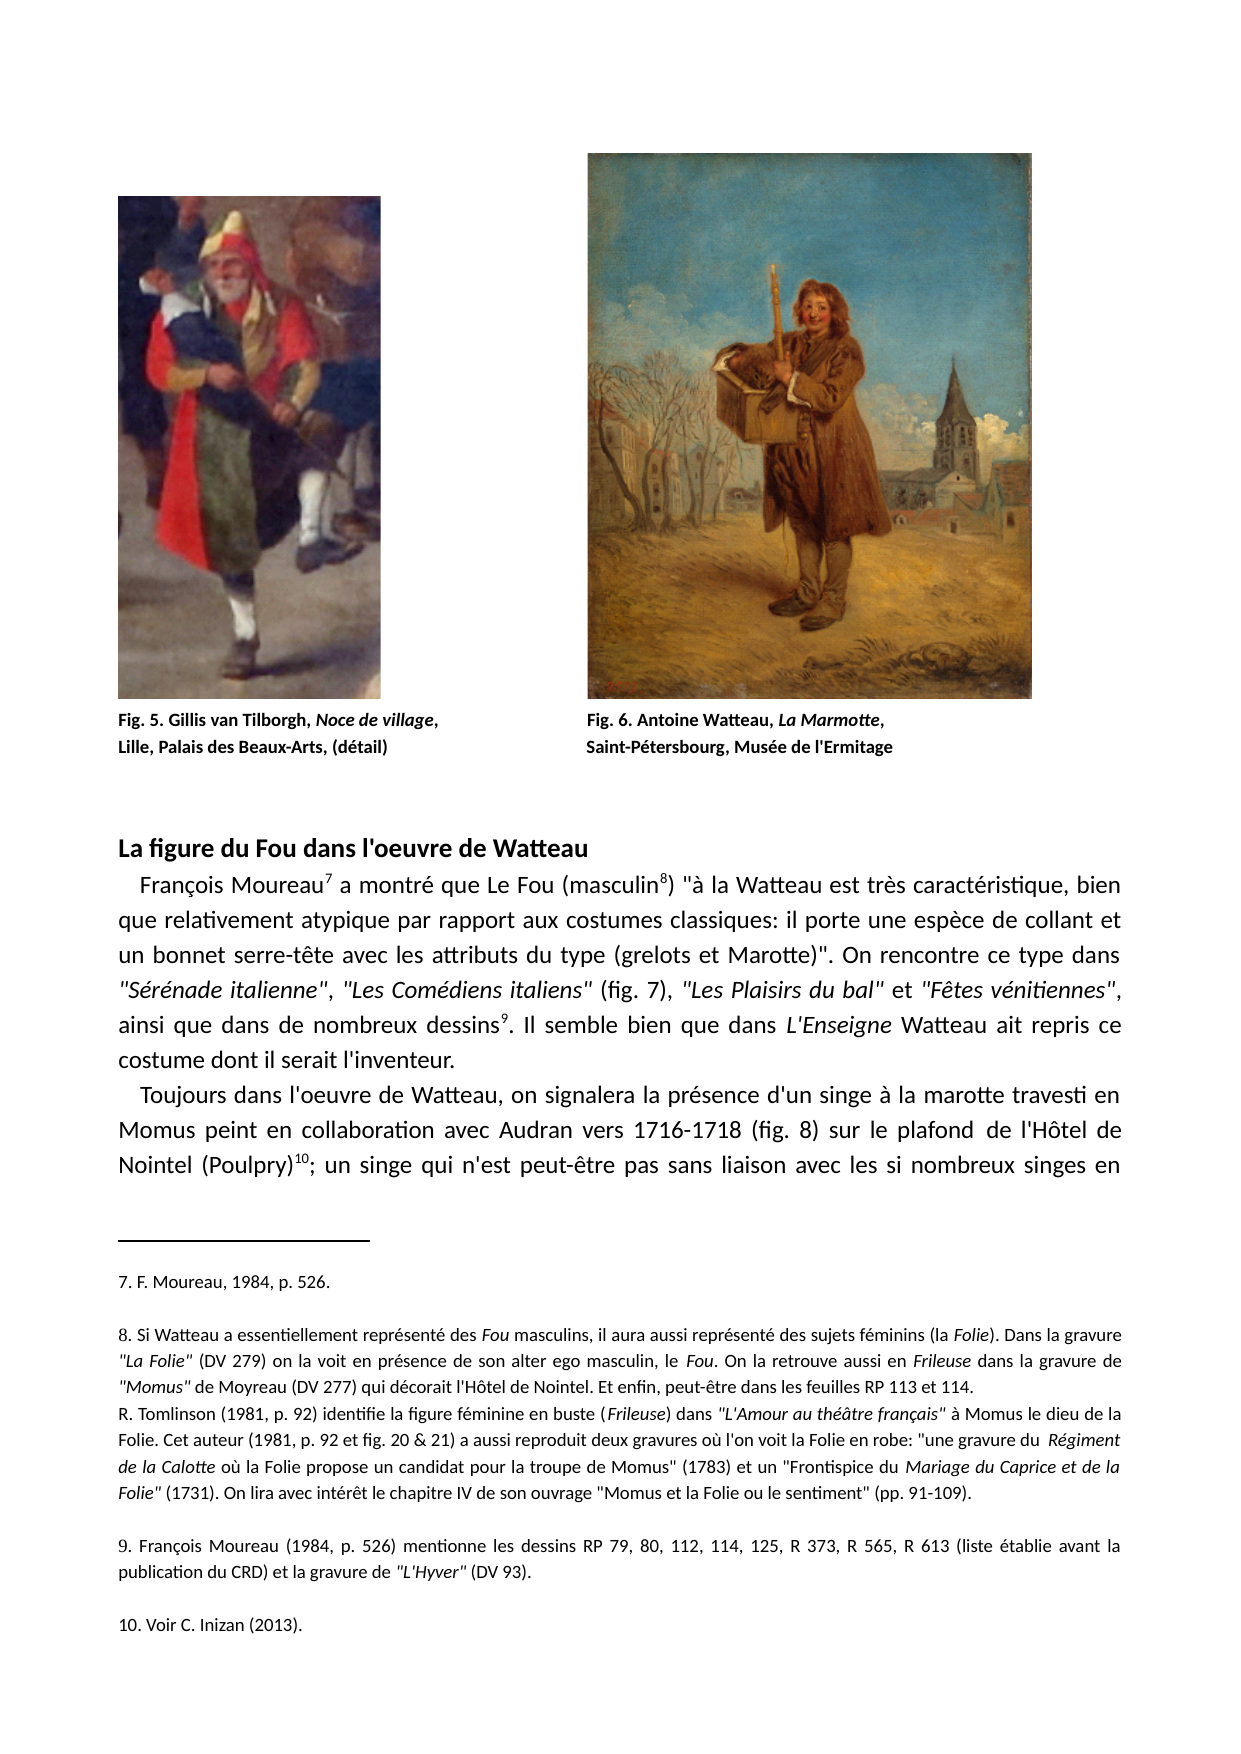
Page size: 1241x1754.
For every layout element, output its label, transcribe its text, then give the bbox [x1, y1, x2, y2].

text . Si Watteau a essentiellement représenté des Fou masculins, il aura aussi représenté des sujets féminins (la Folie). Dans la gravure "La Folie" (DV 279) on la voit en présence de son alter ego masculin, le Fou. On la retrouve aussi en Frileuse dans la gravure de "Momus" de Moyreau (DV 277) qui décorait l'Hôtel de Nointel. Et enfin, peut-être dans les feuilles RP 113 et 114. [118, 1323, 1122, 1399]
text Fig. 5. Gillis van Tilborgh, Noce de village, Fig. 6. Antoine Watteau, La Marmotte, [118, 709, 1122, 732]
text . F. Moureau, 1984, p. 526. [118, 1270, 1122, 1293]
text R. Tomlinson (1981, p. 92) identifie la figure féminine en buste (Frileuse) dans "L'Amour au théâtre français" à Momus le dieu de la Folie. Cet auteur (1981, p. 92 et fig. 20 & 21) a aussi reproduit deux gravures où l'on voit la Folie en robe: "une gravure du Régiment de la Calotte où la Folie propose un candidat pour la troupe de Momus" (1783) et un "Frontispice du Mariage du Caprice et de la Folie" (1731). On lira avec intérêt le chapitre IV de son ouvrage "Momus et la Folie ou le sentiment" (pp. 91-109). [118, 1402, 1122, 1504]
text La figure du Fou dans l'oeuvre de Watteau [118, 831, 1122, 864]
text . François Moureau (1984, p. 526) mentionne les dessins RP 79, 80, 112, 114, 125, R 373, R 565, R 613 (liste établie avant la publication du CRD) et la gravure de "L'Hyver" (DV 93). [118, 1534, 1122, 1583]
text François Moureau a montré que Le Fou (masculin) "à la Watteau est très caractéristique, bien que relativement atypique par rapport aux costumes classiques: il porte une espèce de collant et un bonnet serre-tête avec les attributs du type (grelots et Marotte)". On rencontre ce type dans "Sérénade italienne", "Les Comédiens italiens" (fig. 7), "Les Plaisirs du bal" et "Fêtes vénitiennes", ainsi que dans de nombreux dessins. Il semble bien que dans L'Enseigne Watteau ait repris ce costume dont il serait l'inventeur. [118, 869, 1122, 1075]
text Lille, Palais des Beaux-Arts, (détail) Saint-Pétersbourg, Musée de l'Ermitage [118, 735, 1122, 758]
text Toujours dans l'oeuvre de Watteau, on signalera la présence d'un singe à la marotte travesti en Momus peint en collaboration avec Audran vers 1716-1718 (fig. 8) sur le plafond de l'Hôtel de Nointel (Poulpry); un singe qui n'est peut-être pas sans liaison avec les si nombreux singes en [118, 1079, 1122, 1180]
text . Voir C. Inizan (2013). [118, 1613, 1122, 1636]
